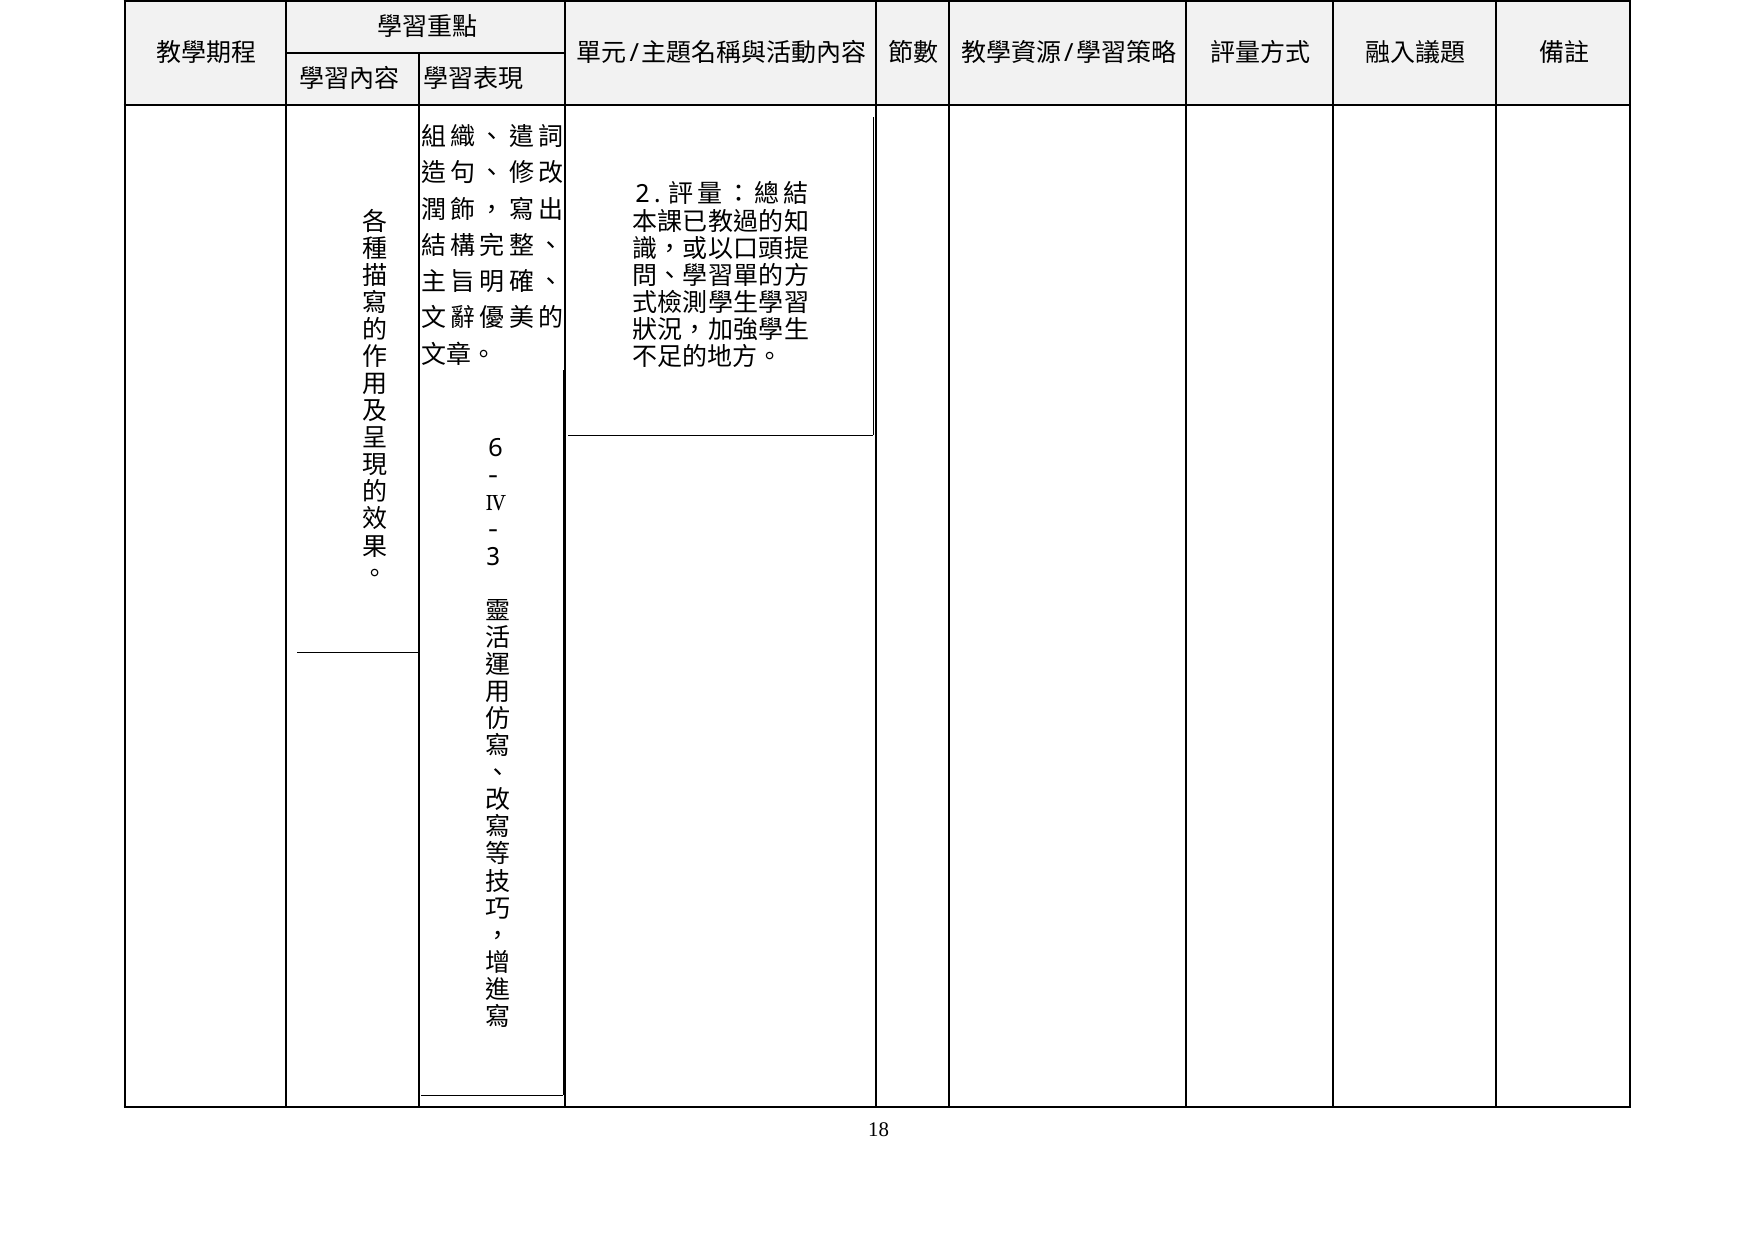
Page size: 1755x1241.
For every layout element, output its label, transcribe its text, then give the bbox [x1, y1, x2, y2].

table_header 節數 [877, 2, 948, 104]
table_cell [126, 106, 285, 1106]
table_cell 組織、遣詞造句、修改潤飾，寫出結構完整、主旨明確、文辭優美的文章。 6-Ⅳ-3 靈活運用仿寫、改寫等技巧，增進寫 [420, 106, 564, 1106]
table_header 教學期程 [126, 2, 285, 104]
table_cell 各種描寫的作用及呈現的效果。 [287, 106, 418, 1106]
table_header 融入議題 [1334, 2, 1495, 104]
table_header 評量方式 [1187, 2, 1332, 104]
table_cell [950, 106, 1185, 1106]
table_cell [1497, 106, 1629, 1106]
table_cell 學習表現 [420, 54, 564, 104]
table_cell [877, 106, 948, 1106]
table_header 學習重點 [287, 2, 564, 52]
table_cell 2.評量：總結本課已教過的知識，或以口頭提問、學習單的方式檢測學生學習狀況，加強學生不足的地方。 [566, 106, 875, 1106]
table_cell 學習內容 [287, 54, 418, 104]
table_cell [1334, 106, 1495, 1106]
table_header 備註 [1497, 2, 1629, 104]
table_header 單元/主題名稱與活動內容 [566, 2, 875, 104]
table_cell [1187, 106, 1332, 1106]
table_header 教學資源/學習策略 [950, 2, 1185, 104]
